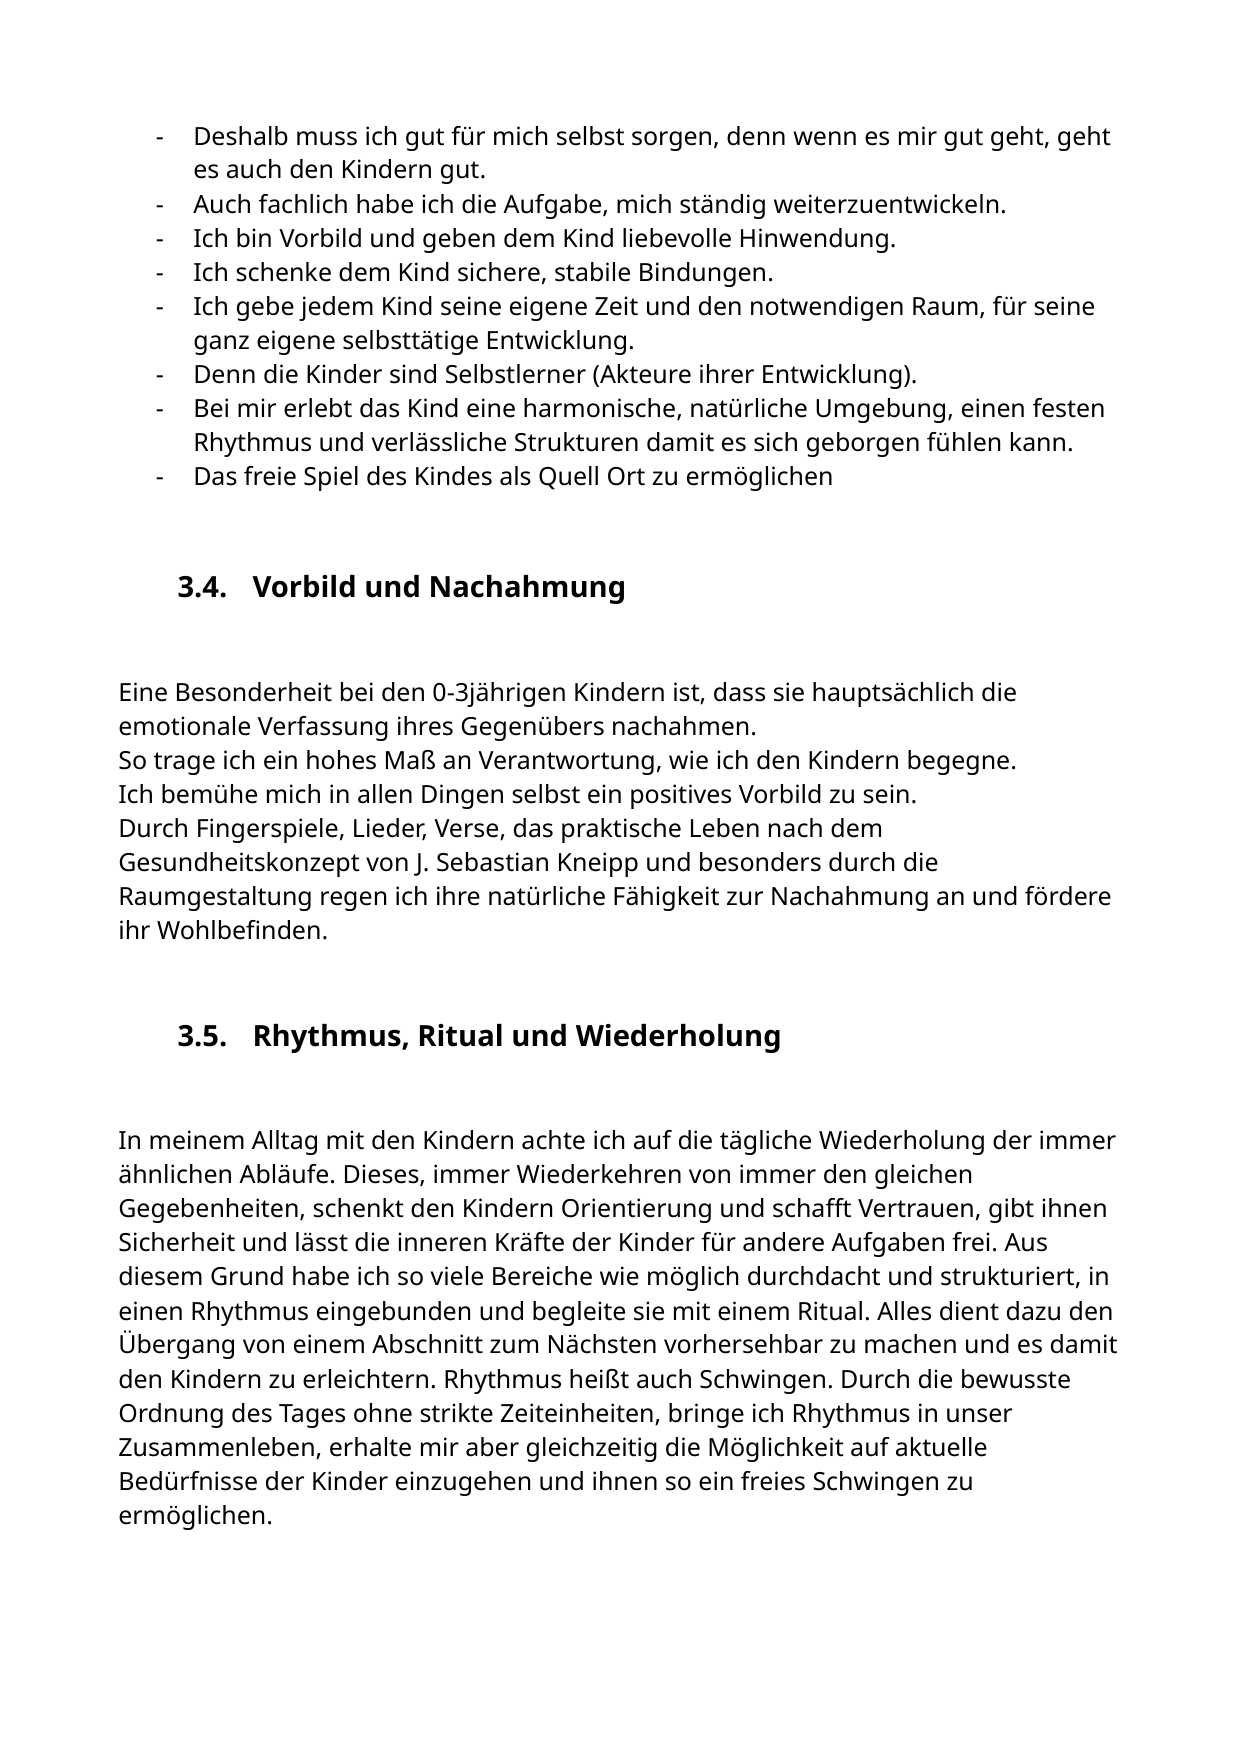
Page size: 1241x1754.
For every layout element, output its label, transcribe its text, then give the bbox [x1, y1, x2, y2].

list Auch fachlich habe ich die Aufgabe, mich ständig weiterzuentwickeln. [156, 186, 1122, 220]
text In meinem Alltag mit den Kindern achte ich auf die tägliche Wiederholung der immer ähnlichen Abläufe. Dieses, immer Wiederkehren von immer den gleichen Gegebenheiten, schenkt den Kindern Orientierung und schafft Vertrauen, gibt ihnen Sicherheit und lässt die inneren Kräfte der Kinder für andere Aufgaben frei. Aus diesem Grund habe ich so viele Bereiche wie möglich durchdacht und strukturiert, in einen Rhythmus eingebunden und begleite sie mit einem Ritual. Alles dient dazu den Übergang von einem Abschnitt zum Nächsten vorhersehbar zu machen und es damit den Kindern zu erleichtern. Rhythmus heißt auch Schwingen. Durch die bewusste Ordnung des Tages ohne strikte Zeiteinheiten, bringe ich Rhythmus in unser Zusammenleben, erhalte mir aber gleichzeitig die Möglichkeit auf aktuelle Bedürfnisse der Kinder einzugehen und ihnen so ein freies Schwingen zu ermöglichen. [118, 1123, 1122, 1532]
list Rhythmus, Ritual und Wiederholung [177, 1015, 1122, 1055]
text Ich bemühe mich in allen Dingen selbst ein positives Vorbild zu sein. [118, 777, 1122, 811]
text Durch Fingerspiele, Lieder, Verse, das praktische Leben nach dem Gesundheitskonzept von J. Sebastian Kneipp und besonders durch die Raumgestaltung regen ich ihre natürliche Fähigkeit zur Nachahmung an und fördere ihr Wohlbefinden. [118, 811, 1122, 947]
list Das freie Spiel des Kindes als Quell Ort zu ermöglichen [156, 459, 1122, 493]
list Denn die Kinder sind Selbstlerner (Akteure ihrer Entwicklung). [156, 357, 1122, 391]
list Deshalb muss ich gut für mich selbst sorgen, denn wenn es mir gut geht, geht es auch den Kindern gut. [156, 118, 1122, 186]
list Ich bin Vorbild und geben dem Kind liebevolle Hinwendung. [156, 220, 1122, 254]
list Vorbild und Nachahmung [177, 567, 1122, 606]
list Ich schenke dem Kind sichere, stabile Bindungen. [156, 254, 1122, 288]
list Bei mir erlebt das Kind eine harmonische, natürliche Umgebung, einen festen Rhythmus und verlässliche Strukturen damit es sich geborgen fühlen kann. [156, 391, 1122, 459]
list Ich gebe jedem Kind seine eigene Zeit und den notwendigen Raum, für seine ganz eigene selbsttätige Entwicklung. [156, 288, 1122, 357]
text So trage ich ein hohes Maß an Verantwortung, wie ich den Kindern begegne. [118, 742, 1122, 777]
text Eine Besonderheit bei den 0-3jährigen Kindern ist, dass sie hauptsächlich die emotionale Verfassung ihres Gegenübers nachahmen. [118, 674, 1122, 742]
